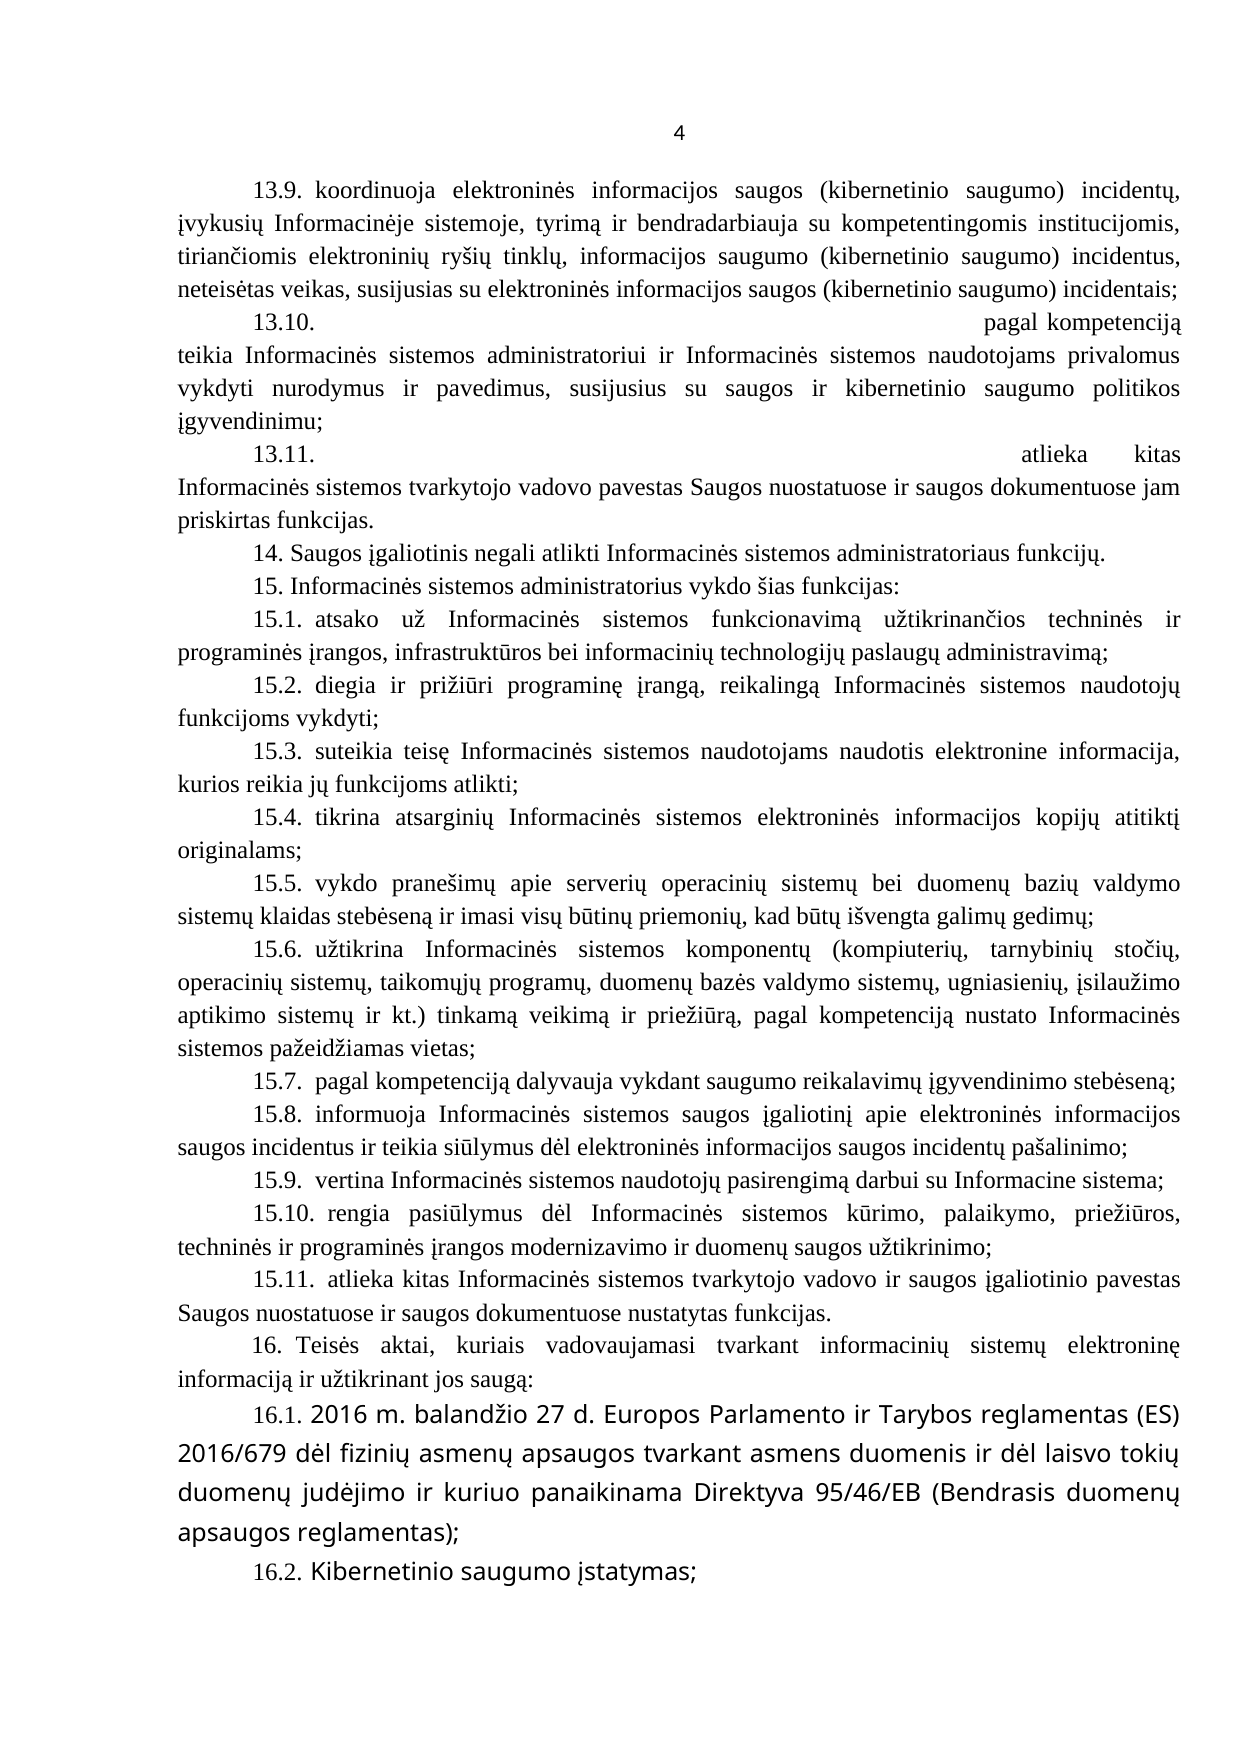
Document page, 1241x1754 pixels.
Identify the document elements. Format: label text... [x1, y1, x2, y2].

text 15. Informacinės sistemos administratorius vykdo šias funkcijas: [252, 571, 1181, 600]
text 15.10. rengia pasiūlymus dėl Informacinės sistemos kūrimo, palaikymo, priežiūros, techninės ir programinės įrangos modernizavimo ir duomenų saugos užtikrinimo; [177, 1198, 1181, 1260]
text 15.4. tikrina atsarginių Informacinės sistemos elektroninės informacijos kopijų atitiktį originalams; [177, 802, 1181, 864]
text 15.2. diegia ir prižiūri programinę įrangą, reikalingą Informacinės sistemos naudotojų funkcijoms vykdyti; [177, 670, 1181, 732]
text 15.5. vykdo pranešimų apie serverių operacinių sistemų bei duomenų bazių valdymo sistemų klaidas stebėseną ir imasi visų būtinų priemonių, kad būtų išvengta galimų gedimų; [177, 868, 1181, 930]
text 13.9. koordinuoja elektroninės informacijos saugos (kibernetinio saugumo) incidentų, įvykusių Informacinėje sistemoje, tyrimą ir bendradarbiauja su kompetentingomis institucijomis, tiriančiomis elektroninių ryšių tinklų, informacijos saugumo (kibernetinio saugumo) incidentus, neteisėtas veikas, susijusias su elektroninės informacijos saugos (kibernetinio saugumo) incidentais; [177, 175, 1181, 303]
text 15.6. užtikrina Informacinės sistemos komponentų (kompiuterių, tarnybinių stočių, operacinių sistemų, taikomųjų programų, duomenų bazės valdymo sistemų, ugniasienių, įsilaužimo aptikimo sistemų ir kt.) tinkamą veikimą ir priežiūrą, pagal kompetenciją nustato Informacinės sistemos pažeidžiamas vietas; [177, 934, 1181, 1062]
text 15.11. atlieka kitas Informacinės sistemos tvarkytojo vadovo ir saugos įgaliotinio pavestas Saugos nuostatuose ir saugos dokumentuose nustatytas funkcijas. [177, 1264, 1181, 1326]
text 15.1. atsako už Informacinės sistemos funkcionavimą užtikrinančios techninės ir programinės įrangos, infrastruktūros bei informacinių technologijų paslaugų administravimą; [177, 604, 1181, 666]
text 14. Saugos įgaliotinis negali atlikti Informacinės sistemos administratoriaus funkcijų. [252, 538, 1181, 567]
text 13.11. atlieka kitas Informacinės sistemos tvarkytojo vadovo pavestas Saugos nuostatuose ir saugos dokumentuose jam priskirtas funkcijas. [177, 439, 1181, 534]
text 15.7. pagal kompetenciją dalyvauja vykdant saugumo reikalavimų įgyvendinimo stebėseną; [177, 1066, 1181, 1095]
text 16. Teisės aktai, kuriais vadovaujamasi tvarkant informacinių sistemų elektroninę informaciją ir užtikrinant jos saugą: [177, 1331, 1181, 1392]
text 13.10. pagal kompetenciją teikia Informacinės sistemos administratoriui ir Informacinės sistemos naudotojams privalomus vykdyti nurodymus ir pavedimus, susijusius su saugos ir kibernetinio saugumo politikos įgyvendinimu; [177, 307, 1181, 435]
text 15.9. vertina Informacinės sistemos naudotojų pasirengimą darbui su Informacine sistema; [177, 1166, 1181, 1194]
text 16.2. Kibernetinio saugumo įstatymas; [177, 1553, 1181, 1587]
text 15.8. informuoja Informacinės sistemos saugos įgaliotinį apie elektroninės informacijos saugos incidentus ir teikia siūlymus dėl elektroninės informacijos saugos incidentų pašalinimo; [177, 1099, 1181, 1161]
text 15.3. suteikia teisę Informacinės sistemos naudotojams naudotis elektronine informacija, kurios reikia jų funkcijoms atlikti; [177, 736, 1181, 798]
text 16.1. 2016 m. balandžio 27 d. Europos Parlamento ir Tarybos reglamentas (ES) 2016/679 dėl fizinių asmenų apsaugos tvarkant asmens duomenis ir dėl laisvo tokių duomenų judėjimo ir kuriuo panaikinama Direktyva 95/46/EB (Bendrasis duomenų apsaugos reglamentas); [177, 1397, 1181, 1548]
